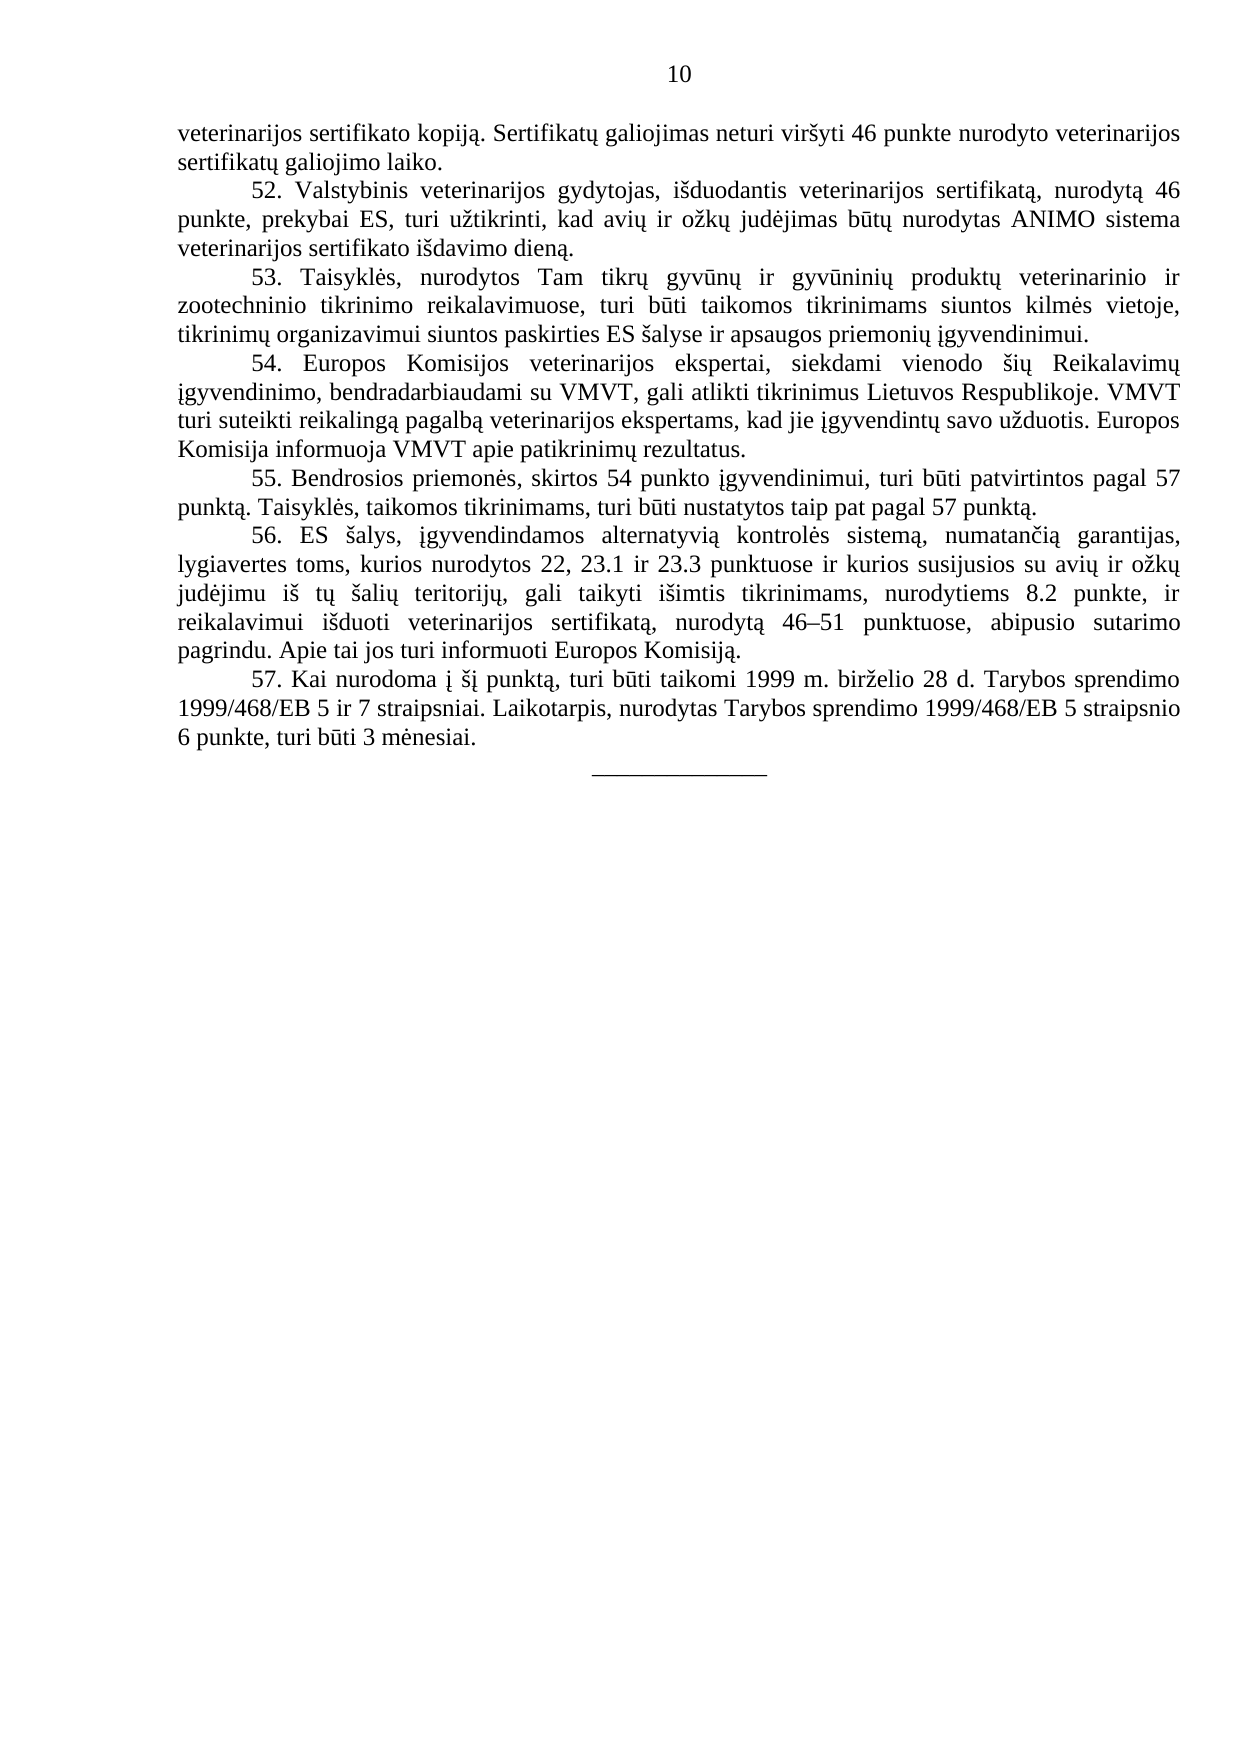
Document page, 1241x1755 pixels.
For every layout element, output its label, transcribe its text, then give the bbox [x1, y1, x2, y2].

text 52. Valstybinis veterinarijos gydytojas, išduodantis veterinarijos sertifikatą, nurodytą 46 punkte, prekybai ES, turi užtikrinti, kad avių ir ožkų judėjimas būtų nurodytas ANIMO sistema veterinarijos sertifikato išdavimo dieną. [177, 176, 1181, 262]
text veterinarijos sertifikato kopiją. Sertifikatų galiojimas neturi viršyti 46 punkte nurodyto veterinarijos sertifikatų galiojimo laiko. [177, 118, 1181, 176]
text 57. Kai nurodoma į šį punktą, turi būti taikomi 1999 m. birželio 28 d. Tarybos sprendimo 1999/468/EB 5 ir 7 straipsniai. Laikotarpis, nurodytas Tarybos sprendimo 1999/468/EB 5 straipsnio 6 punkte, turi būti 3 mėnesiai. [177, 664, 1181, 751]
text 55. Bendrosios priemonės, skirtos 54 punkto įgyvendinimui, turi būti patvirtintos pagal 57 punktą. Taisyklės, taikomos tikrinimams, turi būti nustatytos taip pat pagal 57 punktą. [177, 463, 1181, 521]
text 53. Taisyklės, nurodytos Tam tikrų gyvūnų ir gyvūninių produktų veterinarinio ir zootechninio tikrinimo reikalavimuose, turi būti taikomos tikrinimams siuntos kilmės vietoje, tikrinimų organizavimui siuntos paskirties ES šalyse ir apsaugos priemonių įgyvendinimui. [177, 262, 1181, 348]
text ______________ [177, 751, 1181, 779]
text 56. ES šalys, įgyvendindamos alternatyvią kontrolės sistemą, numatančią garantijas, lygiavertes toms, kurios nurodytos 22, 23.1 ir 23.3 punktuose ir kurios susijusios su avių ir ožkų judėjimu iš tų šalių teritorijų, gali taikyti išimtis tikrinimams, nurodytiems 8.2 punkte, ir reikalavimui išduoti veterinarijos sertifikatą, nurodytą 46–51 punktuose, abipusio sutarimo pagrindu. Apie tai jos turi informuoti Europos Komisiją. [177, 521, 1181, 664]
text 54. Europos Komisijos veterinarijos ekspertai, siekdami vienodo šių Reikalavimų įgyvendinimo, bendradarbiaudami su VMVT, gali atlikti tikrinimus Lietuvos Respublikoje. VMVT turi suteikti reikalingą pagalbą veterinarijos ekspertams, kad jie įgyvendintų savo užduotis. Europos Komisija informuoja VMVT apie patikrinimų rezultatus. [177, 348, 1181, 463]
